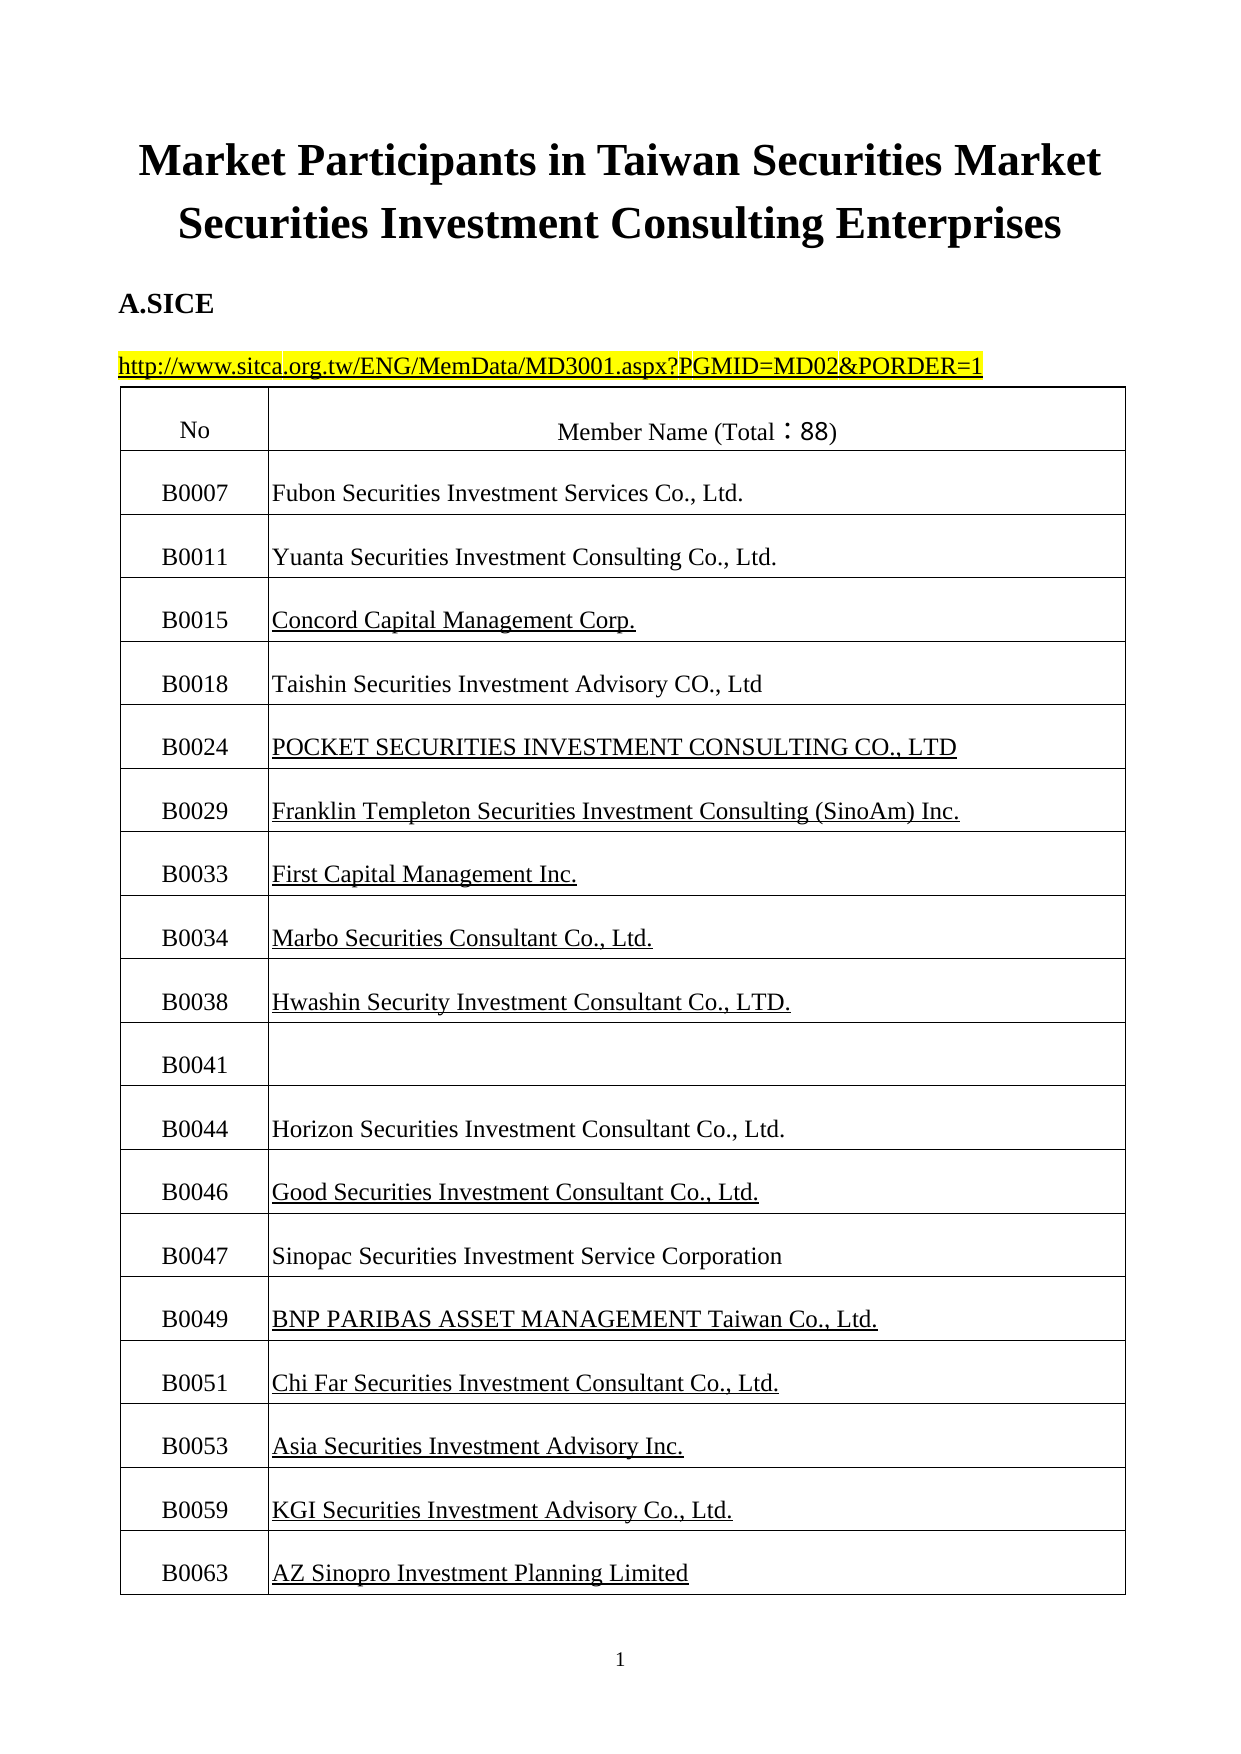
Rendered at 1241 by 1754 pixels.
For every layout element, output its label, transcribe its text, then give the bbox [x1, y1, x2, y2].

table_cell Fubon Securities Investment Services Co., Ltd. [269, 451, 1125, 513]
table_header Member Name (Total：88)表單的頂端 [269, 388, 1125, 450]
table_cell B0024 [121, 705, 268, 768]
text http://www.sitca.org.tw/ENG/MemData/MD3001.aspx?PGMID=MD02&PORDER=1 [118, 324, 1122, 386]
table_cell Sinopac Securities Investment Service Corporation [269, 1214, 1125, 1276]
table_cell B0051 [121, 1341, 268, 1403]
table_cell Chi Far Securities Investment Consultant Co., Ltd. [269, 1341, 1125, 1403]
table_cell B0044 [121, 1086, 268, 1149]
table_cell Good Securities Investment Consultant Co., Ltd. [269, 1150, 1125, 1212]
table_cell KGI Securities Investment Advisory Co., Ltd. [269, 1468, 1125, 1530]
table_cell Franklin Templeton Securities Investment Consulting (SinoAm) Inc. [269, 769, 1125, 831]
table_cell B0063 [121, 1531, 268, 1594]
table_cell [269, 1023, 1125, 1085]
table_cell Concord Capital Management Corp. [269, 578, 1125, 641]
table_cell BNP PARIBAS ASSET MANAGEMENT Taiwan Co., Ltd. [269, 1277, 1125, 1339]
table_cell B0047 [121, 1214, 268, 1276]
table_cell B0029 [121, 769, 268, 831]
text A.SICE [118, 261, 1122, 324]
table_cell B0053 [121, 1404, 268, 1467]
table_cell B0018 [121, 642, 268, 704]
table_cell B0007 [121, 451, 268, 513]
table_cell Horizon Securities Investment Consultant Co., Ltd. [269, 1086, 1125, 1149]
table_cell B0033 [121, 832, 268, 895]
table_cell B0046 [121, 1150, 268, 1212]
table_cell First Capital Management Inc. [269, 832, 1125, 895]
text Securities Investment Consulting Enterprises [118, 180, 1122, 243]
table_cell B0049 [121, 1277, 268, 1339]
table_cell B0041 [121, 1023, 268, 1085]
table_cell B0059 [121, 1468, 268, 1530]
table_cell AZ Sinopro Investment Planning Limited [269, 1531, 1125, 1594]
table_header No [121, 388, 268, 450]
table_cell B0011 [121, 515, 268, 577]
table_cell Hwashin Security Investment Consultant Co., LTD. [269, 959, 1125, 1022]
table_cell POCKET SECURITIES INVESTMENT CONSULTING CO., LTD [269, 705, 1125, 768]
table_cell B0015 [121, 578, 268, 641]
table_cell B0038 [121, 959, 268, 1022]
table_cell Marbo Securities Consultant Co., Ltd. [269, 896, 1125, 958]
table_cell Taishin Securities Investment Advisory CO., Ltd [269, 642, 1125, 704]
table_cell B0034 [121, 896, 268, 958]
table_cell Yuanta Securities Investment Consulting Co., Ltd. [269, 515, 1125, 577]
table_cell Asia Securities Investment Advisory Inc. [269, 1404, 1125, 1467]
text Market Participants in Taiwan Securities Market [118, 118, 1122, 180]
